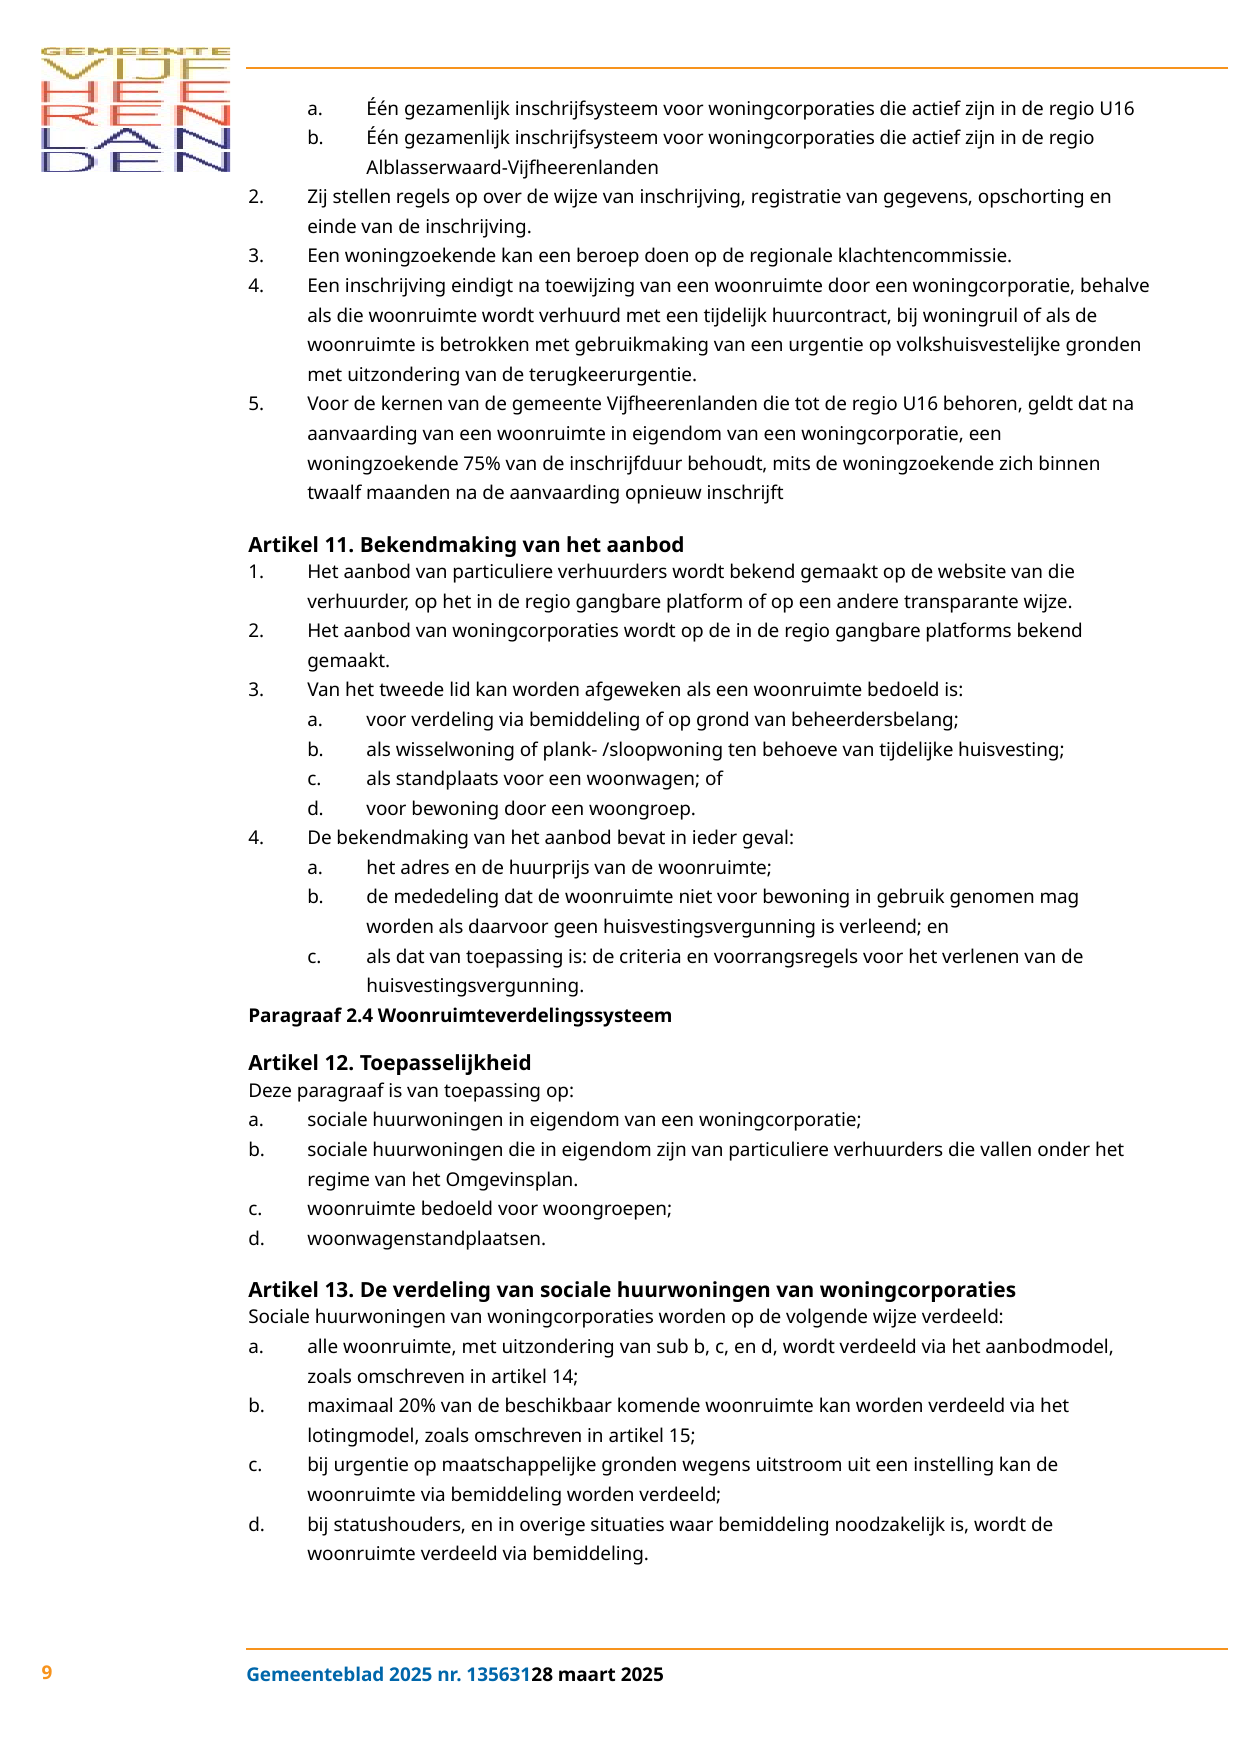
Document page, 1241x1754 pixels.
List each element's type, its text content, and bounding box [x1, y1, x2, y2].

list Van het tweede lid kan worden afgeweken als een woonruimte bedoeld is: [248, 677, 1152, 702]
text Artikel 13. De verdeling van sociale huurwoningen van woningcorporaties [248, 1275, 1152, 1304]
list bij statushouders, en in overige situaties waar bemiddeling noodzakelijk is, wordt de woonruimte verdeeld via bemiddeling. [248, 1511, 1152, 1566]
list sociale huurwoningen in eigendom van een woningcorporatie; [248, 1107, 1152, 1132]
list Één gezamenlijk inschrijfsysteem voor woningcorporaties die actief zijn in de regio U16 [307, 95, 1152, 121]
picture [41, 47, 231, 172]
list Het aanbod van particuliere verhuurders wordt bekend gemaakt op de website van die verhuurder, op het in de regio gangbare platform of op een andere transparante wijze. [248, 558, 1152, 613]
list alle woonruimte, met uitzondering van sub b, c, en d, wordt verdeeld via het aanbodmodel, zoals omschreven in artikel 14; [248, 1333, 1152, 1389]
text Paragraaf 2.4 Woonruimteverdelingssysteem [248, 1002, 1152, 1028]
text Deze paragraaf is van toepassing op: [248, 1077, 1152, 1103]
list voor bewoning door een woongroep. [307, 795, 1152, 821]
list als wisselwoning of plank- /sloopwoning ten behoeve van tijdelijke huisvesting; [307, 736, 1152, 761]
text Artikel 11. Bekendmaking van het aanbod [248, 530, 1152, 558]
list Één gezamenlijk inschrijfsysteem voor woningcorporaties die actief zijn in de regio Alblasserwaard-Vijfheerenlanden [307, 124, 1152, 180]
list Het aanbod van woningcorporaties wordt op de in de regio gangbare platforms bekend gemaakt. [248, 617, 1152, 673]
list maximaal 20% van de beschikbaar komende woonruimte kan worden verdeeld via het lotingmodel, zoals omschreven in artikel 15; [248, 1392, 1152, 1448]
list De bekendmaking van het aanbod bevat in ieder geval: [248, 824, 1152, 850]
list Zij stellen regels op over de wijze van inschrijving, registratie van gegevens, opschorting en einde van de inschrijving. [248, 183, 1152, 239]
list sociale huurwoningen die in eigendom zijn van particuliere verhuurders die vallen onder het regime van het Omgevinsplan. [248, 1136, 1152, 1191]
list het adres en de huurprijs van de woonruimte; [307, 854, 1152, 880]
list Een inschrijving eindigt na toewijzing van een woonruimte door een woningcorporatie, behalve als die woonruimte wordt verhuurd met een tijdelijk huurcontract, bij woningruil of als de woonruimte is betrokken met gebruikmaking van een urgentie op volkshuisvestelijke gronden met uitzondering van de terugkeerurgentie. [248, 272, 1152, 387]
list als dat van toepassing is: de criteria en voorrangsregels voor het verlenen van de huisvestingsvergunning. [307, 943, 1152, 998]
text Sociale huurwoningen van woningcorporaties worden op de volgende wijze verdeeld: [248, 1304, 1152, 1329]
list als standplaats voor een woonwagen; of [307, 765, 1152, 791]
list de mededeling dat de woonruimte niet voor bewoning in gebruik genomen mag worden als daarvoor geen huisvestingsvergunning is verleend; en [307, 884, 1152, 939]
list woonruimte bedoeld voor woongroepen; [248, 1195, 1152, 1221]
list bij urgentie op maatschappelijke gronden wegens uitstroom uit een instelling kan de woonruimte via bemiddeling worden verdeeld; [248, 1452, 1152, 1507]
list Voor de kernen van de gemeente Vijfheerenlanden die tot de regio U16 behoren, geldt dat na aanvaarding van een woonruimte in eigendom van een woningcorporatie, een woningzoekende 75% van de inschrijfduur behoudt, mits de woningzoekende zich binnen twaalf maanden na de aanvaarding opnieuw inschrijft [248, 391, 1152, 505]
list woonwagenstandplaatsen. [248, 1225, 1152, 1251]
list voor verdeling via bemiddeling of op grond van beheerdersbelang; [307, 706, 1152, 732]
list Een woningzoekende kan een beroep doen op de regionale klachtencommissie. [248, 243, 1152, 268]
text Artikel 12. Toepasselijkheid [248, 1048, 1152, 1077]
